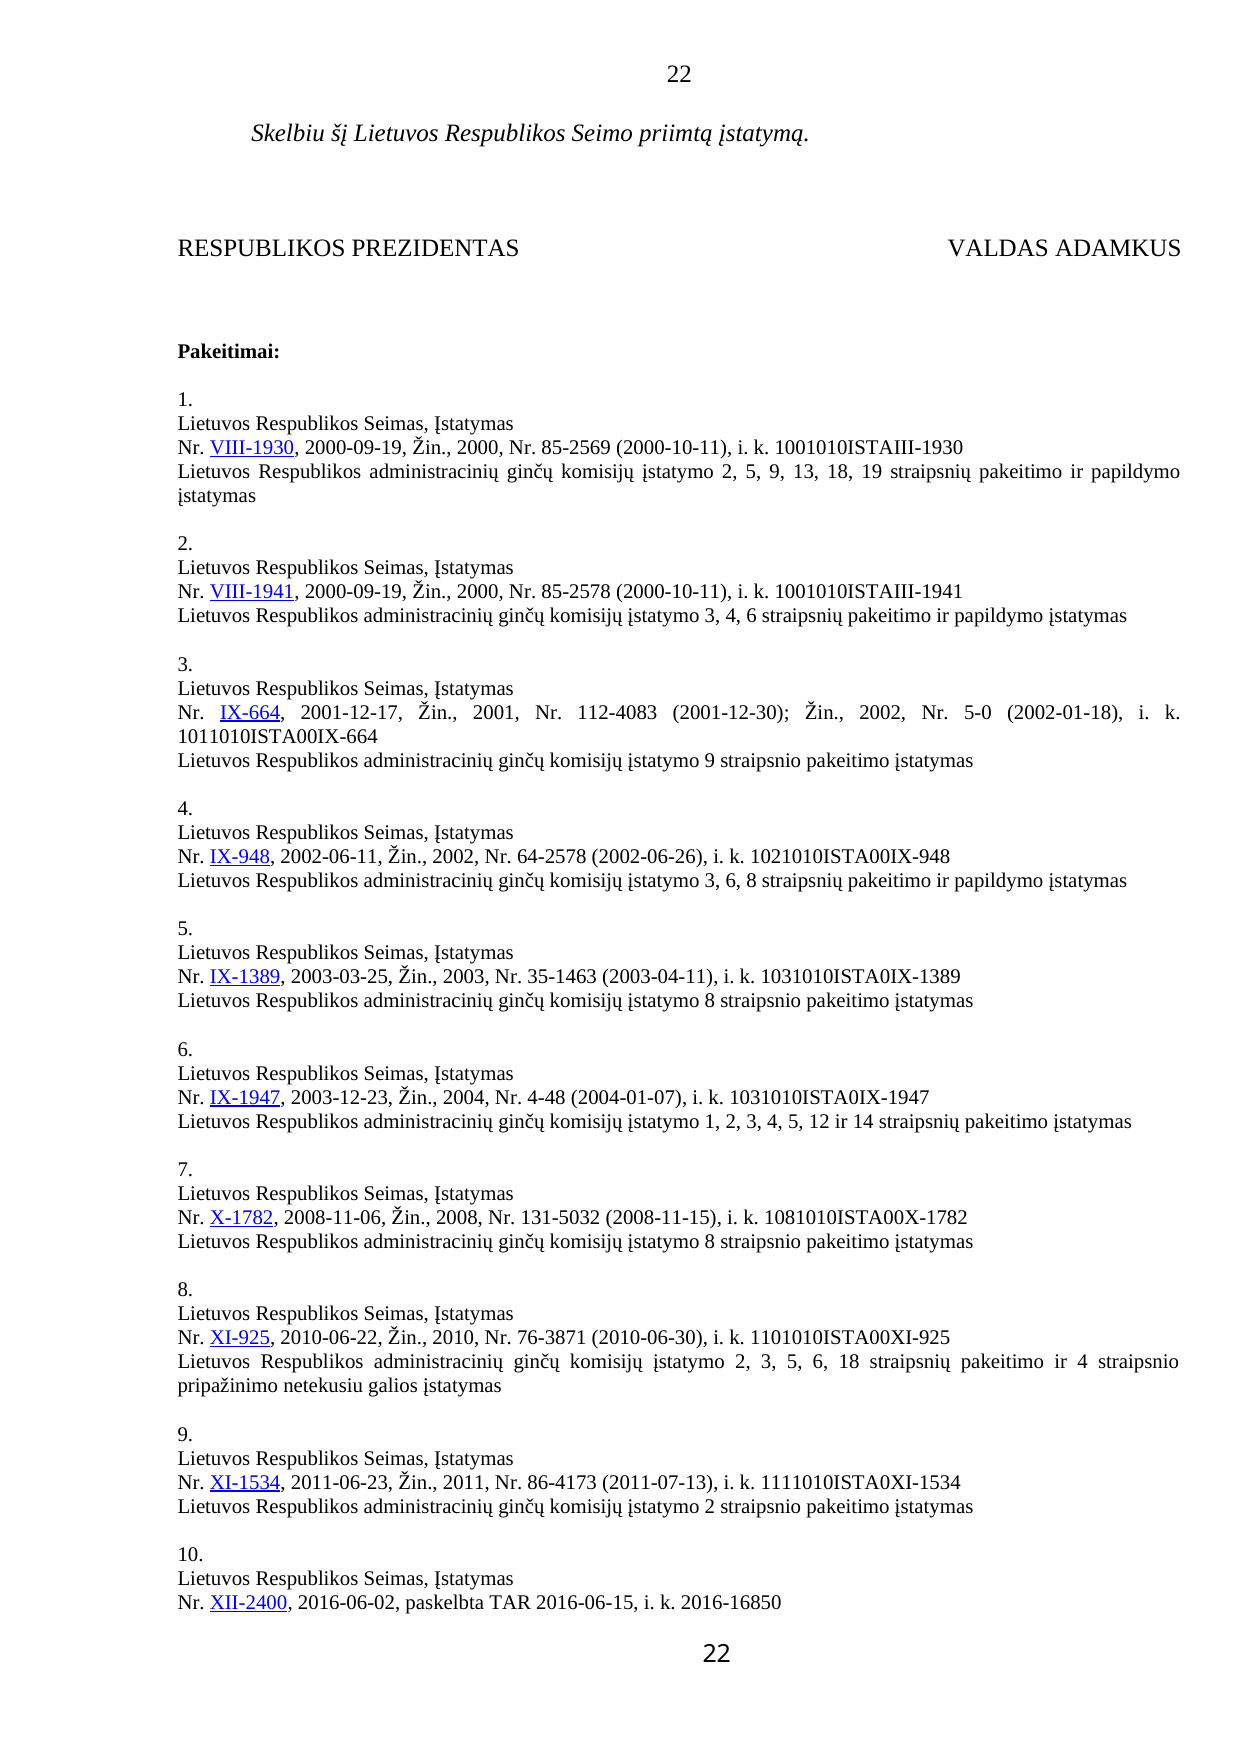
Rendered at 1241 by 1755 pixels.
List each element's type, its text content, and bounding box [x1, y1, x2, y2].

text Lietuvos Respublikos administracinių ginčų komisijų įstatymo 3, 4, 6 straipsnių pakeitimo ir papildymo įstatymas [177, 603, 1181, 627]
text Skelbiu šį Lietuvos Respublikos Seimo priimtą įstatymą. [177, 118, 1181, 147]
text Lietuvos Respublikos administracinių ginčų komisijų įstatymo 8 straipsnio pakeitimo įstatymas [177, 1229, 1181, 1253]
text 6. [177, 1037, 1181, 1061]
text 2. [177, 531, 1181, 555]
text RESPUBLIKOS PREZIDENTAS VALDAS ADAMKUS [177, 233, 1181, 262]
text 1. [177, 387, 1181, 411]
text Lietuvos Respublikos Seimas, Įstatymas [177, 940, 1181, 964]
text 8. [177, 1277, 1181, 1301]
text 10. [177, 1542, 1181, 1566]
text Nr. IX-948, 2002-06-11, Žin., 2002, Nr. 64-2578 (2002-06-26), i. k. 1021010ISTA00IX-948 [177, 844, 1181, 868]
text Pakeitimai: [177, 339, 1181, 363]
text 4. [177, 796, 1181, 820]
text Lietuvos Respublikos administracinių ginčų komisijų įstatymo 3, 6, 8 straipsnių pakeitimo ir papildymo įstatymas [177, 868, 1181, 892]
text Lietuvos Respublikos Seimas, Įstatymas [177, 676, 1181, 700]
text Lietuvos Respublikos administracinių ginčų komisijų įstatymo 2, 3, 5, 6, 18 straipsnių pakeitimo ir 4 straipsnio pripažinimo netekusiu galios įstatymas [177, 1349, 1181, 1397]
text Lietuvos Respublikos Seimas, Įstatymas [177, 1181, 1181, 1205]
text Nr. X-1782, 2008-11-06, Žin., 2008, Nr. 131-5032 (2008-11-15), i. k. 1081010ISTA00X-1782 [177, 1205, 1181, 1229]
text Nr. XI-925, 2010-06-22, Žin., 2010, Nr. 76-3871 (2010-06-30), i. k. 1101010ISTA00XI-925 [177, 1325, 1181, 1349]
text 7. [177, 1157, 1181, 1181]
text Lietuvos Respublikos Seimas, Įstatymas [177, 1446, 1181, 1470]
text Lietuvos Respublikos Seimas, Įstatymas [177, 1301, 1181, 1325]
text Lietuvos Respublikos administracinių ginčų komisijų įstatymo 2, 5, 9, 13, 18, 19 straipsnių pakeitimo ir papildymo įstatymas [177, 459, 1181, 507]
text Lietuvos Respublikos administracinių ginčų komisijų įstatymo 2 straipsnio pakeitimo įstatymas [177, 1494, 1181, 1518]
text 3. [177, 652, 1181, 676]
text Nr. VIII-1941, 2000-09-19, Žin., 2000, Nr. 85-2578 (2000-10-11), i. k. 1001010ISTAIII-1941 [177, 579, 1181, 603]
text Nr. IX-1947, 2003-12-23, Žin., 2004, Nr. 4-48 (2004-01-07), i. k. 1031010ISTA0IX-1947 [177, 1085, 1181, 1109]
text Nr. XI-1534, 2011-06-23, Žin., 2011, Nr. 86-4173 (2011-07-13), i. k. 1111010ISTA0XI-1534 [177, 1470, 1181, 1494]
text Lietuvos Respublikos administracinių ginčų komisijų įstatymo 1, 2, 3, 4, 5, 12 ir 14 straipsnių pakeitimo įstatymas [177, 1109, 1181, 1133]
text Nr. XII-2400, 2016-06-02, paskelbta TAR 2016-06-15, i. k. 2016-16850 [177, 1590, 1181, 1614]
text Lietuvos Respublikos Seimas, Įstatymas [177, 555, 1181, 579]
text Lietuvos Respublikos Seimas, Įstatymas [177, 1061, 1181, 1085]
text Lietuvos Respublikos administracinių ginčų komisijų įstatymo 8 straipsnio pakeitimo įstatymas [177, 988, 1181, 1012]
text Lietuvos Respublikos Seimas, Įstatymas [177, 820, 1181, 844]
text Nr. IX-1389, 2003-03-25, Žin., 2003, Nr. 35-1463 (2003-04-11), i. k. 1031010ISTA0IX-1389 [177, 964, 1181, 988]
text Nr. IX-664, 2001-12-17, Žin., 2001, Nr. 112-4083 (2001-12-30); Žin., 2002, Nr. 5-0 (2002-01-18), i. k. 1011010ISTA00IX-664 [177, 700, 1181, 748]
text Lietuvos Respublikos Seimas, Įstatymas [177, 411, 1181, 435]
text 5. [177, 916, 1181, 940]
text 9. [177, 1422, 1181, 1446]
text Nr. VIII-1930, 2000-09-19, Žin., 2000, Nr. 85-2569 (2000-10-11), i. k. 1001010ISTAIII-1930 [177, 435, 1181, 459]
text Lietuvos Respublikos Seimas, Įstatymas [177, 1566, 1181, 1590]
text Lietuvos Respublikos administracinių ginčų komisijų įstatymo 9 straipsnio pakeitimo įstatymas [177, 748, 1181, 772]
